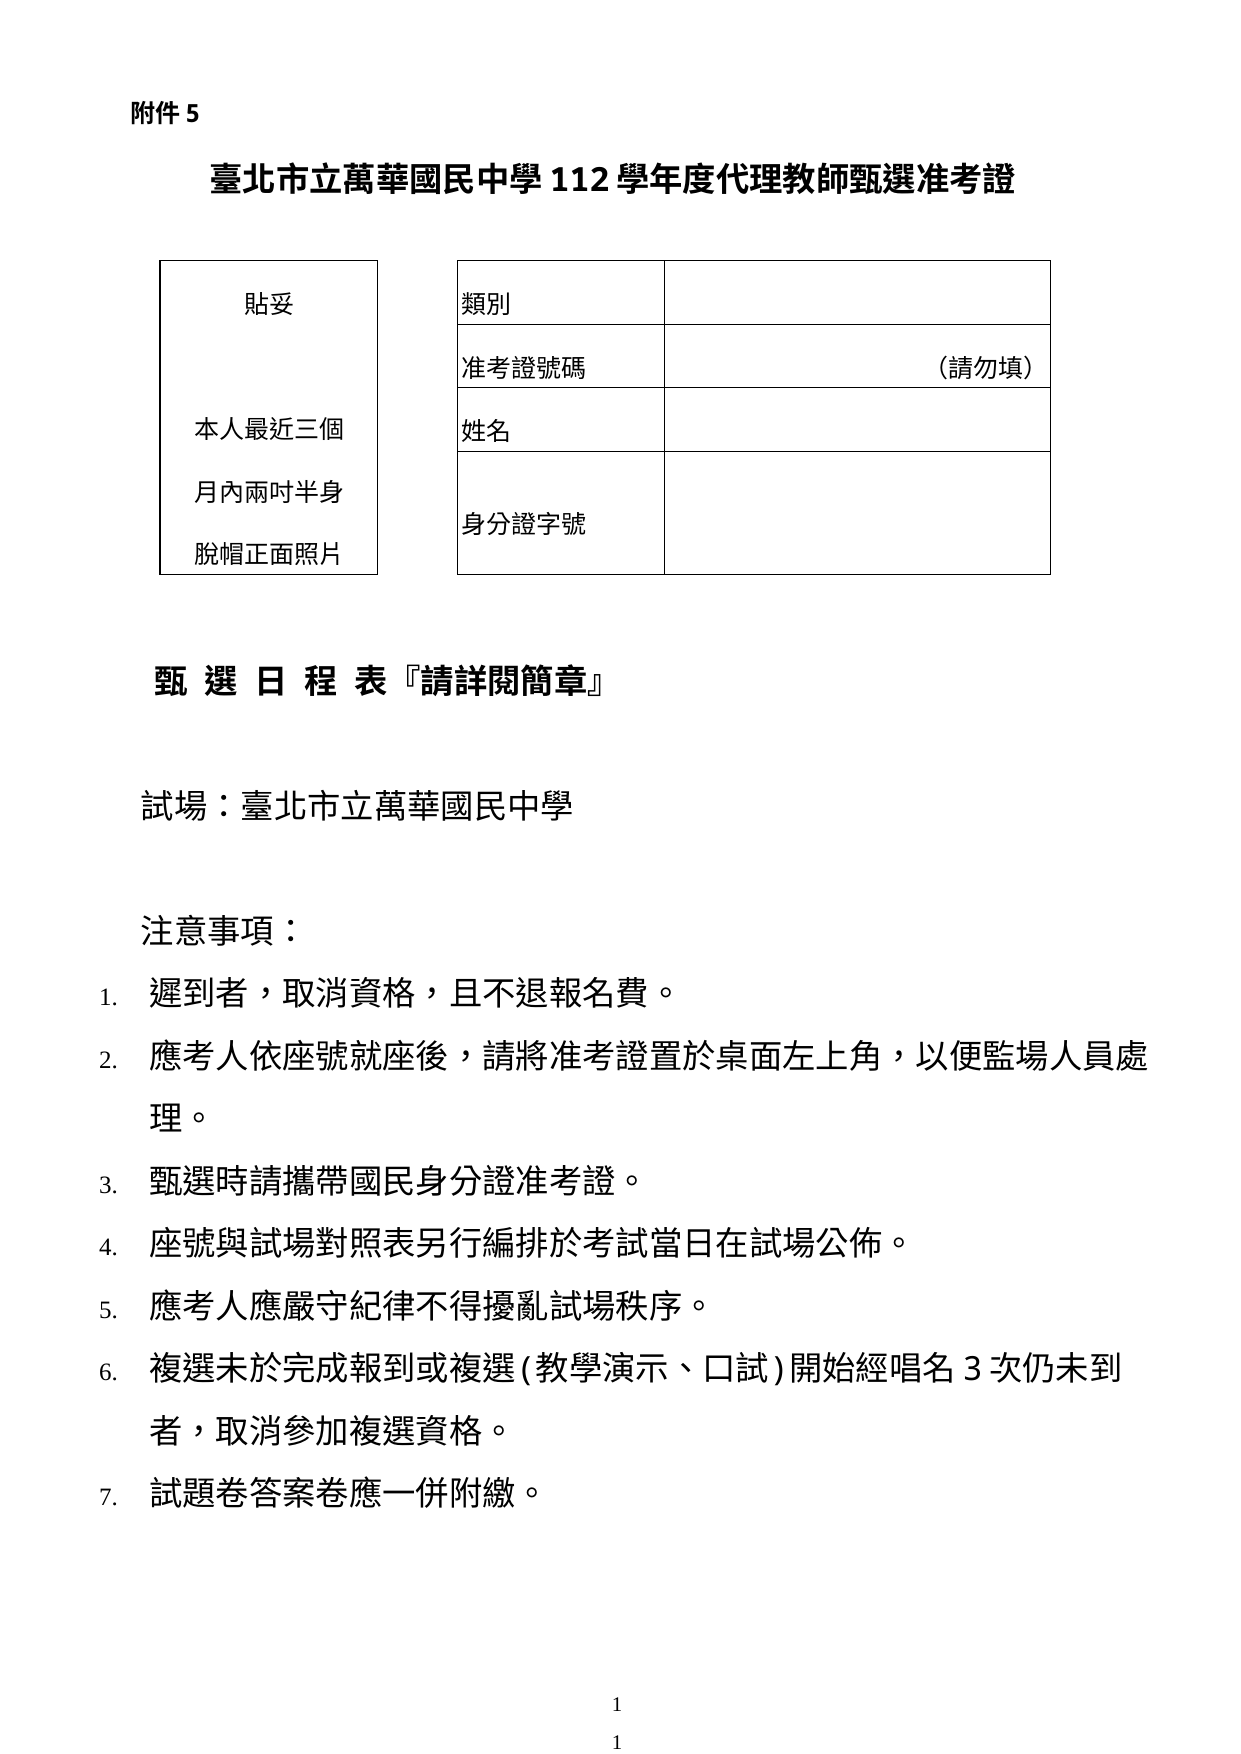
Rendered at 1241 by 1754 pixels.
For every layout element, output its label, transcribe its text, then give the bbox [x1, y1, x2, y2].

list 遲到者，取消資格，且不退報名費。 [99, 949, 1152, 1012]
table_header 貼妥 本人最近三個 月內兩吋半身 脫帽正面照片 [161, 261, 377, 573]
text 注意事項： [74, 824, 1152, 949]
table_cell [665, 388, 1050, 451]
list 甄選時請攜帶國民身分證准考證。 [99, 1137, 1152, 1199]
table_header [378, 260, 457, 573]
table_cell （請勿填） [665, 325, 1050, 387]
table_header [665, 261, 1050, 323]
list 複選未於完成報到或複選(教學演示、口試)開始經唱名3次仍未到者，取消參加複選資格。 [99, 1324, 1152, 1449]
table_cell 身分證字號 [458, 452, 664, 573]
table_cell 准考證號碼 [458, 325, 664, 387]
list 應考人依座號就座後，請將准考證置於桌面左上角，以便監場人員處理。 [99, 1012, 1152, 1137]
list 座號與試場對照表另行編排於考試當日在試場公佈。 [99, 1199, 1152, 1262]
text 附件5 [130, 70, 1064, 133]
list 試題卷答案卷應一併附繳。 [99, 1449, 1152, 1512]
table_header 類別 [458, 261, 664, 323]
list 應考人應嚴守紀律不得擾亂試場秩序。 [99, 1262, 1152, 1324]
table_cell 姓名 [458, 388, 664, 451]
text 臺北市立萬華國民中學112學年度代理教師甄選准考證 [74, 135, 1152, 197]
text 甄 選 日 程 表『請詳閱簡章』 試場：臺北市立萬華國民中學 [74, 637, 1152, 824]
table_cell [665, 452, 1050, 573]
